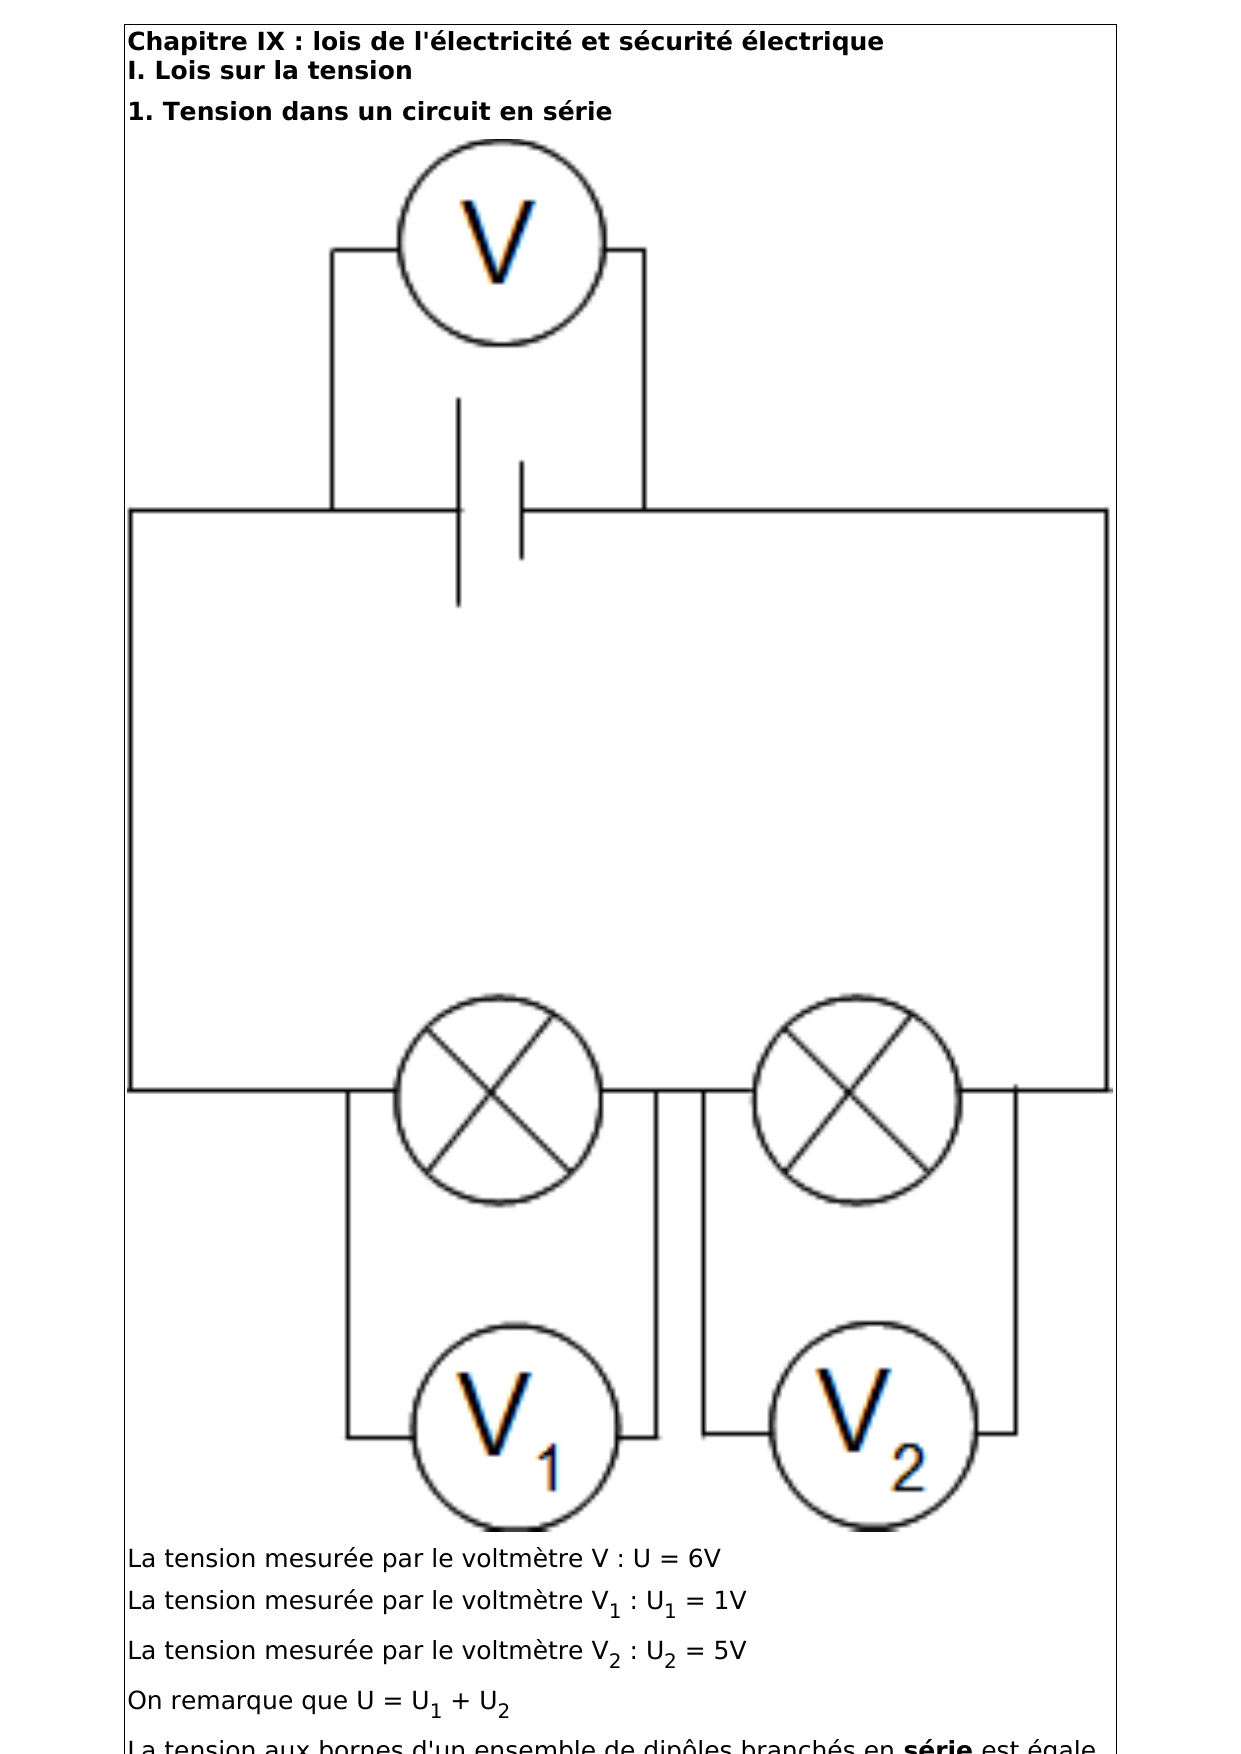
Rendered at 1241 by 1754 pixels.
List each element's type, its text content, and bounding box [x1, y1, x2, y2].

table_header Chapitre IX : lois de l'électricité et sécurité électrique I. Lois sur la tension 1. Tension dans un circuit en série La tension mesurée par le voltmètre V : U = 6V La tension mesurée par le voltmètre V1 : U1 = 1V La tension mesurée par le voltmètre V2 : U2 = 5V On remarque que U = U1 + U2 La tension aux bornes d'un ensemble de dipôles branchés en série est égale à la somme des tensions aux bornes de chaque dipôle : c'est la loi d'additivité des tensions. 2. tension dans un circuit comportant des dérivations La tension mesurée par le voltmètre V : U = 6V La tension mesurée par le voltmètre V1 : U1 = 6V La tension mesurée par le voltmètre V2 : U2 = 6V On remarque que U = U1 = U2 Les tensions aux bornes de dipôles branchés en dérivation sont égales. C'est la loi d'unicité de la tension. [125, 25, 1116, 1754]
picture [127, 139, 1114, 1532]
